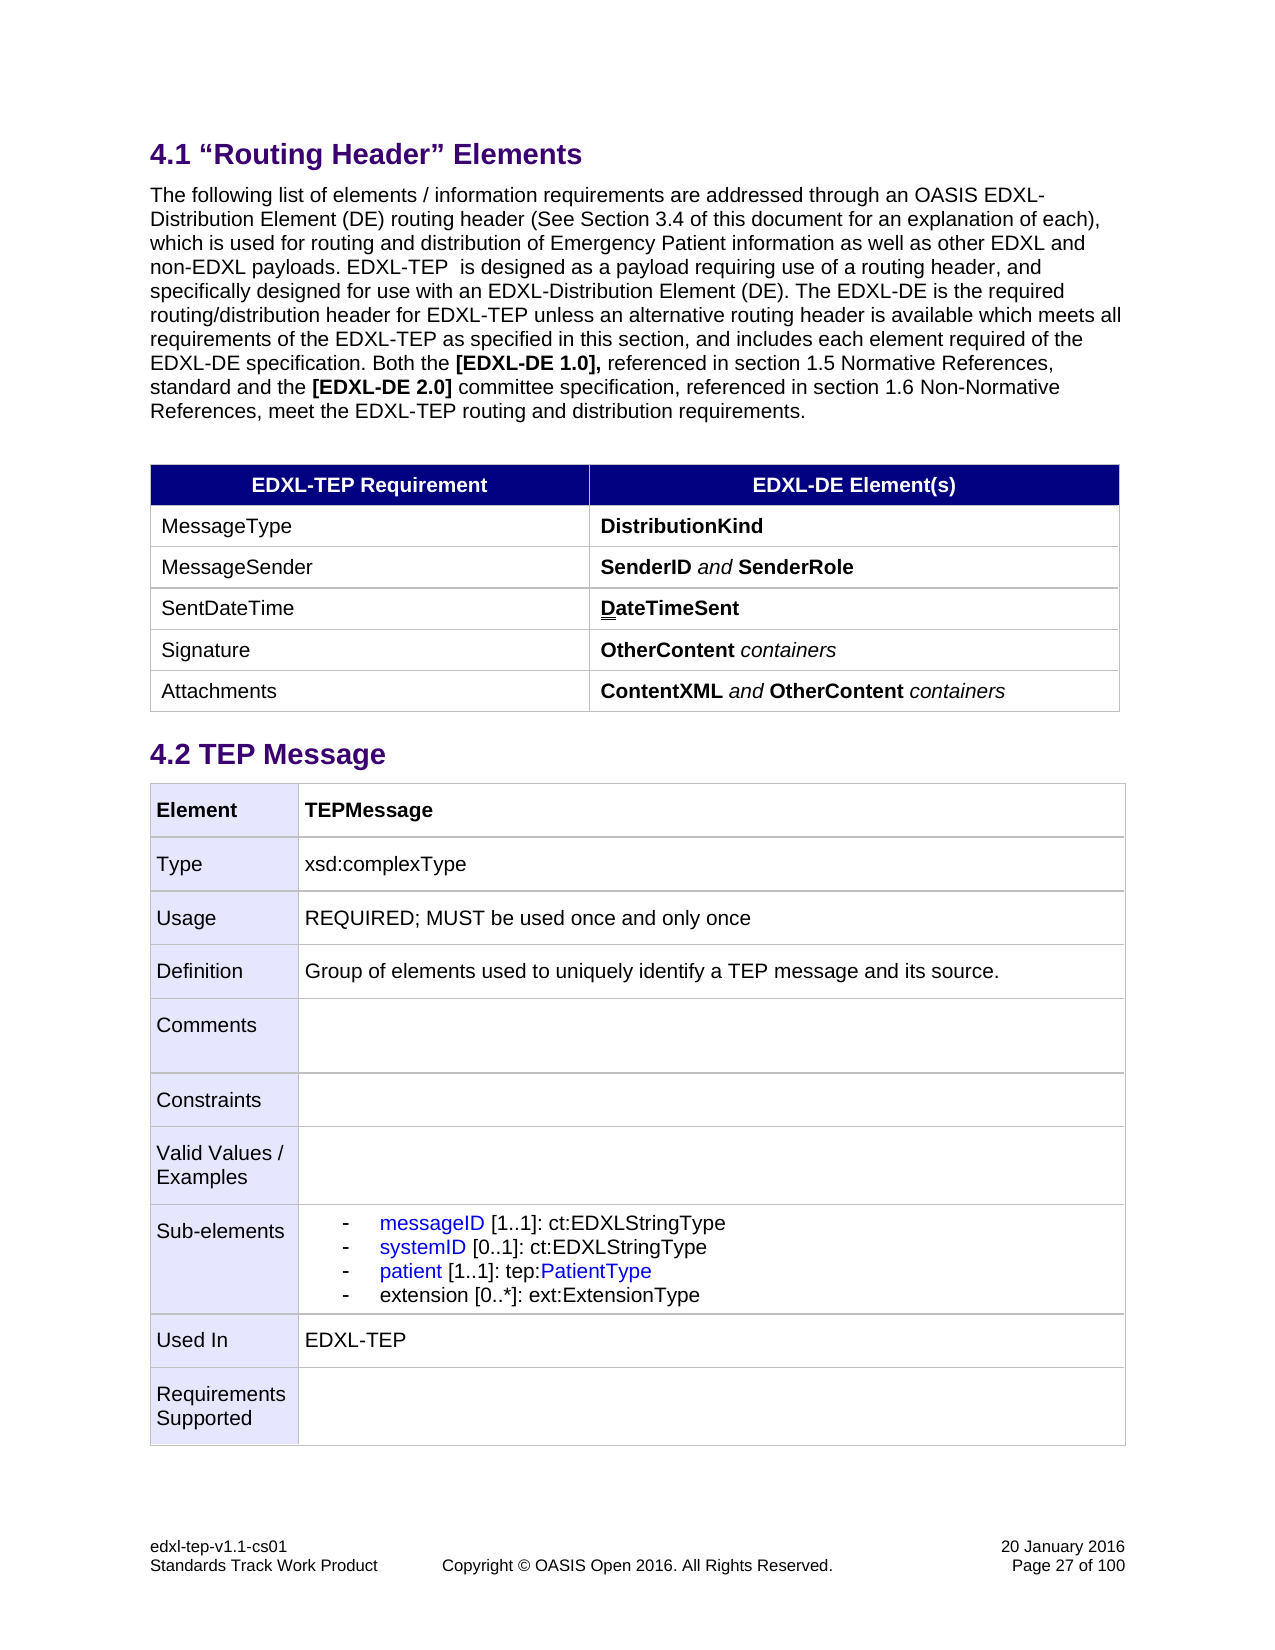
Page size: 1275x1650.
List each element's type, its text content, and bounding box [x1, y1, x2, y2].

table_cell EDXL-TEP [299, 1313, 1125, 1367]
table_cell Sub-elements [151, 1205, 298, 1313]
table_cell Attachments [151, 671, 589, 711]
table_cell Type [151, 838, 298, 890]
subtitle TEP Message [150, 737, 1125, 770]
table_cell Constraints [151, 1074, 298, 1126]
table_cell MessageType [151, 506, 589, 546]
table_cell [299, 1126, 1125, 1204]
table_header EDXL-DE Element(s) [590, 465, 1119, 505]
table_header EDXL-TEP Requirement [151, 465, 589, 505]
table_cell Comments [151, 999, 298, 1072]
table_cell SentDateTime [151, 589, 589, 628]
table_cell SenderID and SenderRole [590, 546, 1119, 587]
table_cell Definition [151, 945, 298, 998]
table_cell [299, 998, 1125, 1072]
table_cell Requirements Supported [151, 1368, 298, 1444]
table_cell DistributionKind [590, 505, 1119, 546]
table_cell [299, 1367, 1125, 1444]
table_cell DateTimeSent [590, 587, 1119, 628]
table_header Element [151, 784, 298, 836]
table_cell OtherContent containers [590, 629, 1119, 670]
text The following list of elements / information requirements are addressed through an OASIS EDXL-Distribution Element (DE) routing header (See Section 3.4 of this document for an explanation of each), which is used for routing and distribution of Emergency Patient information as well as other EDXL and non-EDXL payloads. EDXL-TEP is designed as a payload requiring use of a routing header, and specifically designed for use with an EDXL-Distribution Element (DE). The EDXL-DE is the required routing/distribution header for EDXL-TEP unless an alternative routing header is available which meets all requirements of the EDXL-TEP as specified in this section, and includes each element required of the EDXL-DE specification. Both the [EDXL-DE 1.0], referenced in section 1.5 Normative References, standard and the [EDXL-DE 2.0] committee specification, referenced in section 1.6 Non-Normative References, meet the EDXL-TEP routing and distribution requirements. [150, 183, 1125, 423]
table_cell xsd:complexType [299, 836, 1125, 890]
table_cell ContentXML and OtherContent containers [590, 670, 1119, 711]
table_cell Group of elements used to uniquely identify a TEP message and its source. [299, 944, 1125, 998]
table_cell Used In [151, 1315, 298, 1367]
table_cell Signature [151, 630, 589, 670]
table_cell MessageSender [151, 547, 589, 587]
table_cell messageID [1..1]: ct:EDXLStringType systemID [0..1]: ct:EDXLStringType patient [1..1]: tep:PatientType extension [0..*]: ext:ExtensionType [299, 1204, 1125, 1313]
table_cell REQUIRED; MUST be used once and only once [299, 890, 1125, 944]
table_header TEPMessage [299, 784, 1125, 836]
subtitle “Routing Header” Elements [150, 137, 1125, 171]
table_cell Valid Values / Examples [151, 1127, 298, 1204]
table_cell Usage [151, 892, 298, 944]
table_cell [299, 1072, 1125, 1126]
